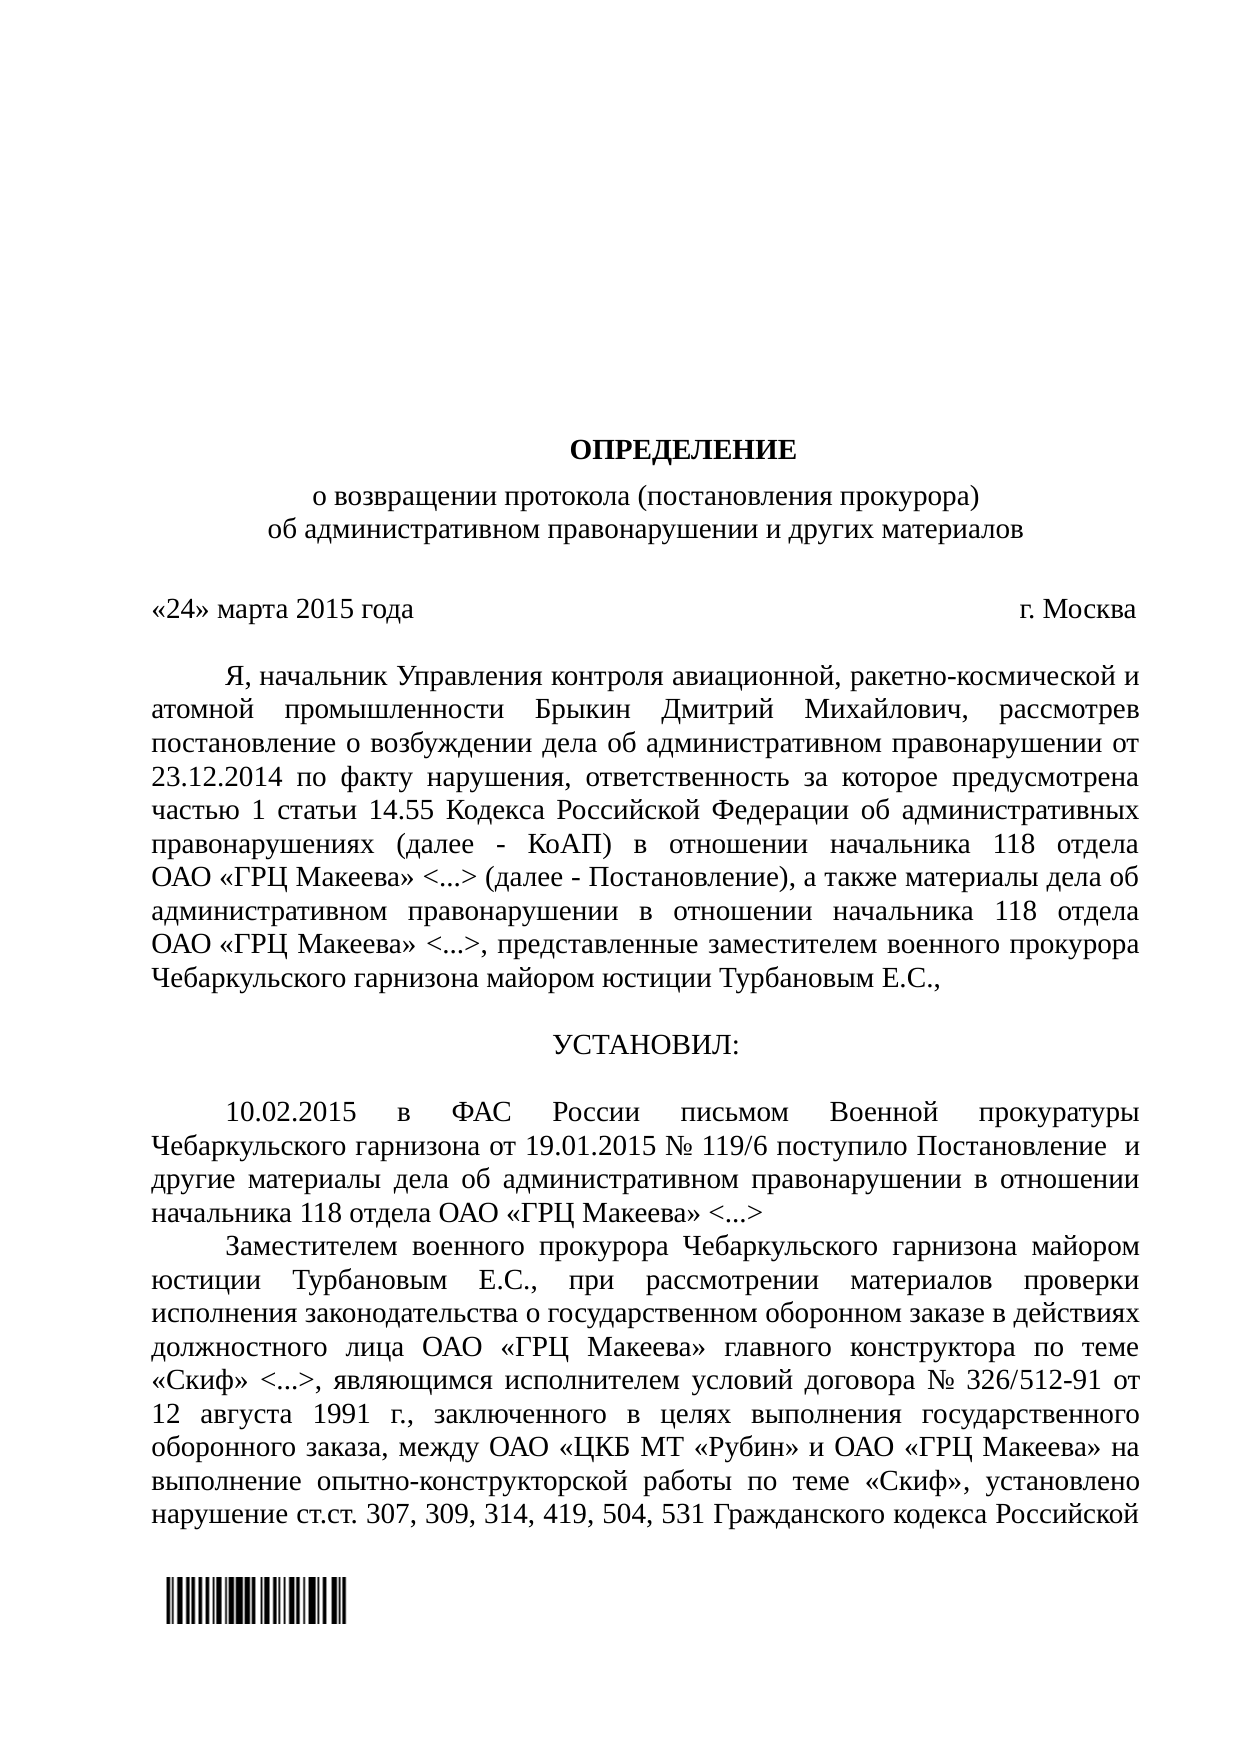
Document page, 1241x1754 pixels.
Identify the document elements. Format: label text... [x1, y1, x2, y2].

text об административном правонарушении и других материалов [151, 511, 1140, 545]
text , , 101990 [151, 368, 1140, 407]
text пер., дом 16 [151, 305, 1140, 343]
text о возвращении протокола (постановления прокурора) [151, 478, 1140, 511]
text Я, начальник Управления контроля авиационной, ракетно-космической и атомной промышленности Брыкин Дмитрий Михайлович, рассмотрев постановление о возбуждении дела об административном правонарушении от 23.12.2014 по факту нарушения, ответственность за которое предусмотрена частью 1 статьи 14.55 Кодекса Российской Федерации об административных правонарушениях (далее - КоАП) в отношении начальника 118 отдела ОАО «ГРЦ Макеева» <...> (далее - Постановление), а также материалы дела об административном правонарушении в отношении начальника 118 отдела ОАО «ГРЦ Макеева» <...>, представленные заместителем военного прокурора Чебаркульского гарнизона майором юстиции Турбановым Е.С., [151, 658, 1140, 993]
picture [151, 1577, 364, 1624]
text «24» марта 2015 года г. Москва [151, 591, 1140, 624]
text ОПРЕДЕЛЕНИЕ [151, 432, 1140, 465]
text УСТАНОВИЛ: [151, 1027, 1140, 1061]
text Заместителем военного прокурора Чебаркульского гарнизона майором юстиции Турбановым Е.С., при рассмотрении материалов проверки исполнения законодательства о государственном оборонном заказе в действиях должностного лица ОАО «ГРЦ Макеева» главного конструктора по теме «Скиф» <...>, являющимся исполнителем условий договора № 326/512-91 от 12 августа 1991 г., заключенного в целях выполнения государственного оборонного заказа, между ОАО «ЦКБ МТ «Рубин» и ОАО «ГРЦ Макеева» на выполнение опытно-конструкторской работы по теме «Скиф», установлено нарушение ст.ст. 307, 309, 314, 419, 504, 531 Гражданского кодекса Российской [151, 1228, 1140, 1530]
text 10.02.2015 в ФАС России письмом Военной прокуратуры Чебаркульского гарнизона от 19.01.2015 № 119/6 поступило Постановление и другие материалы дела об административном правонарушении в отношении начальника 118 отдела ОАО «ГРЦ Макеева» <...> [151, 1094, 1140, 1228]
